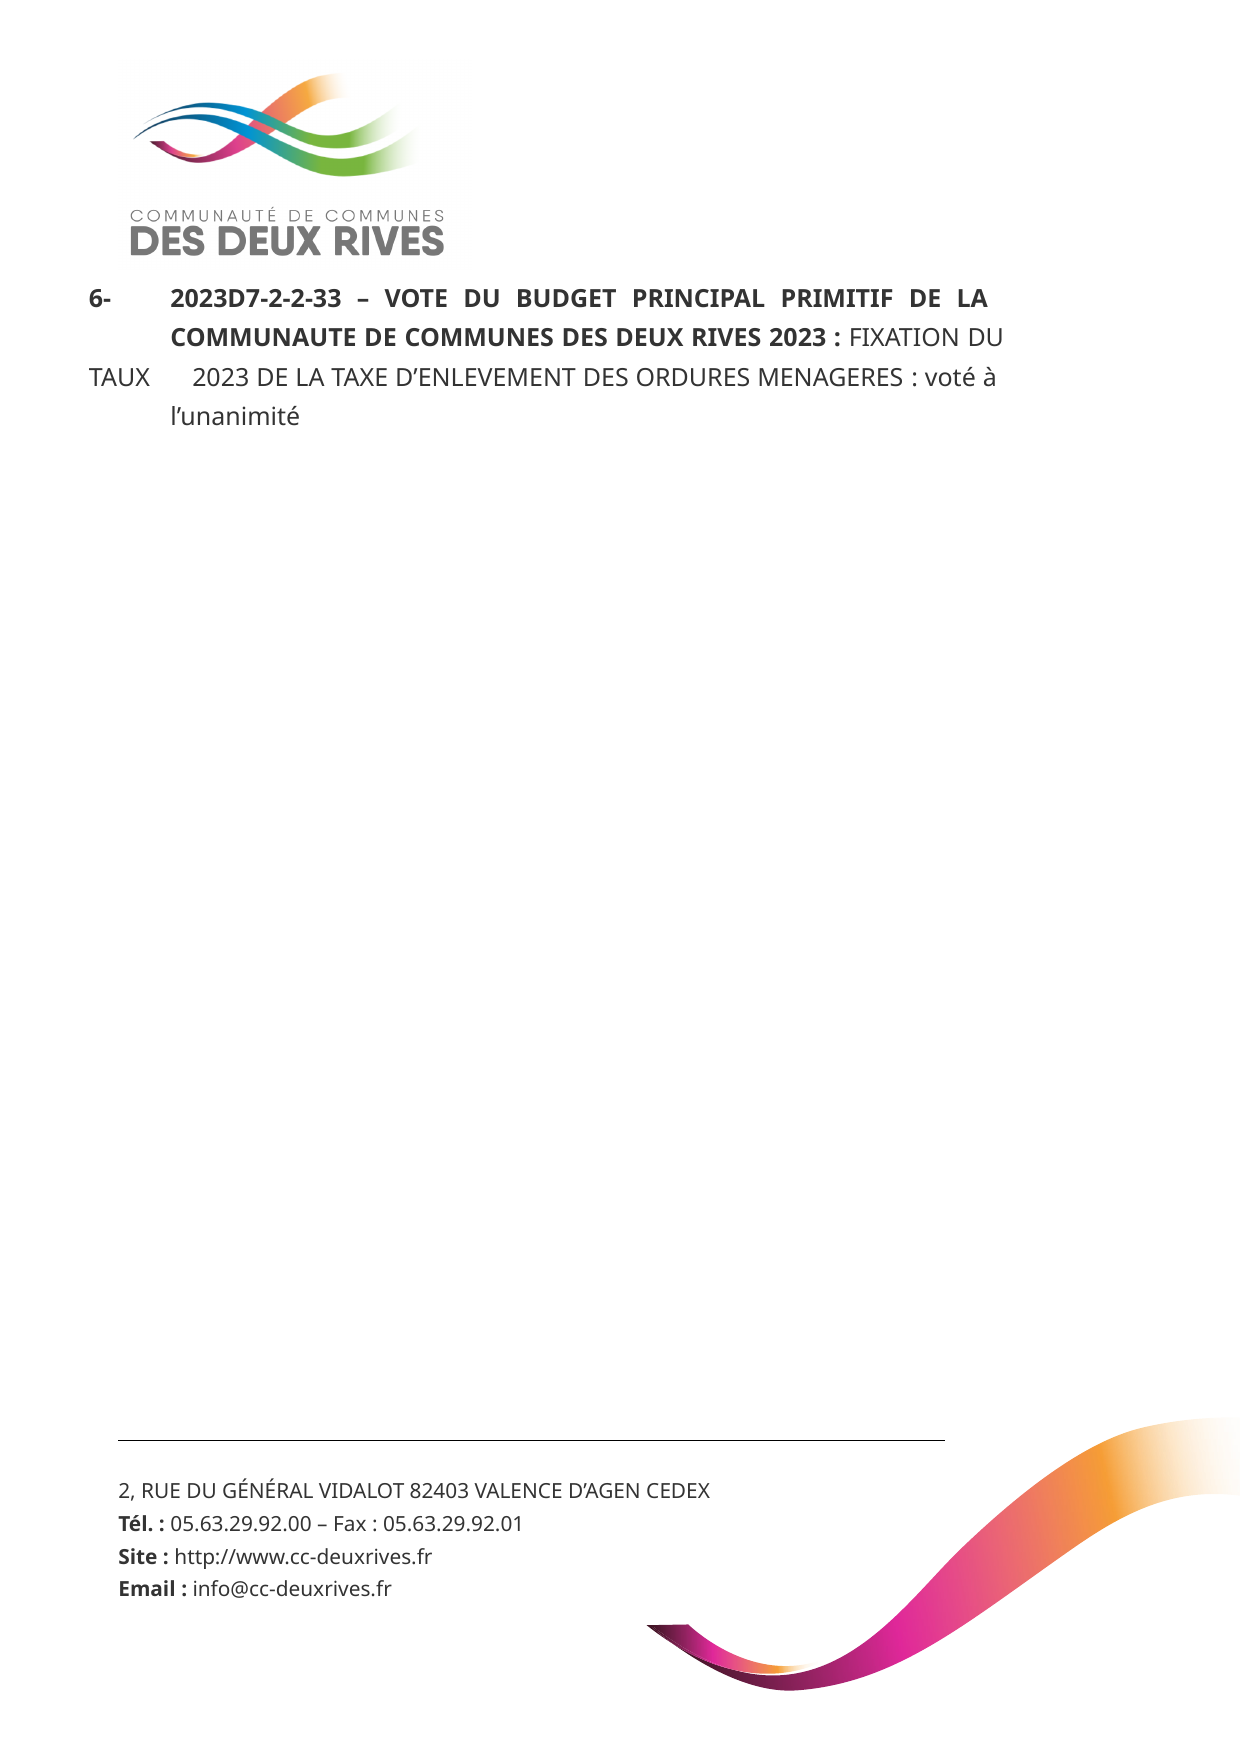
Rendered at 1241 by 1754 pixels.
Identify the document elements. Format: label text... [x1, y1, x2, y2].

picture [118, 59, 473, 270]
text 6- 2023D7-2-2-33 – VOTE DU BUDGET PRINCIPAL PRIMITIF DE LA COMMUNAUTE DE COMMUNES DES DEUX RIVES 2023 : FIXATION DU TAUX 2023 DE LA TAXE D’ENLEVEMENT DES ORDURES MENAGERES : voté à l’unanimité [89, 281, 1004, 432]
